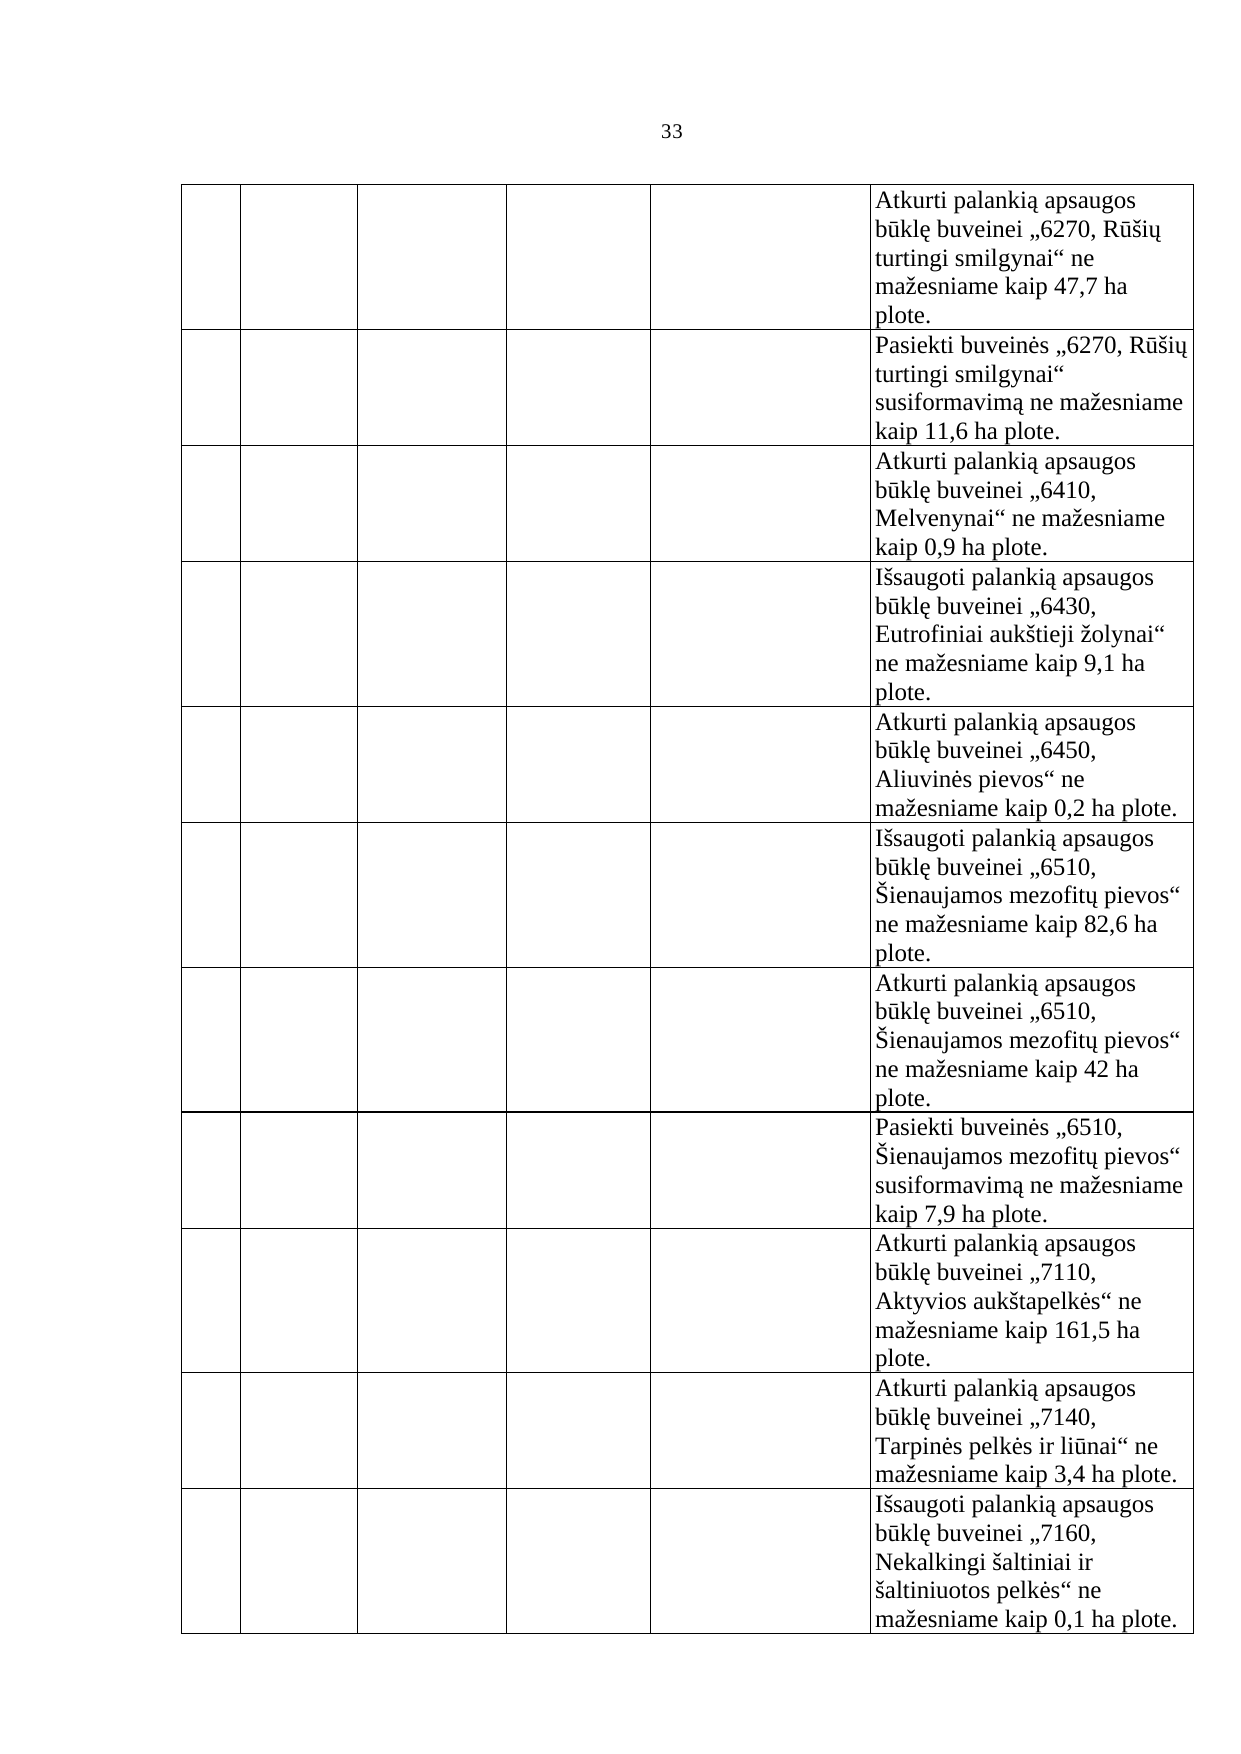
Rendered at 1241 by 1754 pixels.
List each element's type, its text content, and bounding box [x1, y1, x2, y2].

table_cell Atkurti palankią apsaugos būklę buveinei „6410, Melvenynai“ ne mažesniame kaip 0,9 ha plote. [871, 446, 1193, 561]
table_cell [507, 330, 650, 445]
table_cell [507, 1113, 650, 1227]
table_cell [651, 562, 870, 706]
table_cell [358, 1229, 506, 1372]
table_cell Atkurti palankią apsaugos būklę buveinei „6450, Aliuvinės pievos“ ne mažesniame kaip 0,2 ha plote. [871, 707, 1193, 822]
table_cell [651, 446, 870, 561]
table_cell [651, 1489, 870, 1633]
table_cell [241, 823, 357, 967]
table_cell [507, 707, 650, 822]
table_cell Atkurti palankią apsaugos būklę buveinei „6510, Šienaujamos mezofitų pievos“ ne mažesniame kaip 42 ha plote. [871, 968, 1193, 1111]
table_cell [241, 1113, 357, 1227]
table_cell [507, 968, 650, 1111]
table_cell Atkurti palankią apsaugos būklę buveinei „7140, Tarpinės pelkės ir liūnai“ ne mažesniame kaip 3,4 ha plote. [871, 1373, 1193, 1488]
table_cell [241, 446, 357, 561]
table_cell [651, 823, 870, 967]
table_cell [241, 1489, 357, 1633]
table_cell [182, 1489, 240, 1633]
table_cell Išsaugoti palankią apsaugos būklę buveinei „6430, Eutrofiniai aukštieji žolynai“ ne mažesniame kaip 9,1 ha plote. [871, 562, 1193, 706]
table_cell [182, 185, 240, 329]
table_cell Atkurti palankią apsaugos būklę buveinei „7110, Aktyvios aukštapelkės“ ne mažesniame kaip 161,5 ha plote. [871, 1229, 1193, 1372]
table_cell [182, 1113, 240, 1227]
table_cell Pasiekti buveinės „6510, Šienaujamos mezofitų pievos“ susiformavimą ne mažesniame kaip 7,9 ha plote. [871, 1113, 1193, 1227]
table_cell [241, 707, 357, 822]
table_cell [358, 823, 506, 967]
table_cell [182, 823, 240, 967]
table_cell [358, 562, 506, 706]
table_cell [182, 1373, 240, 1488]
table_cell [358, 707, 506, 822]
table_cell [507, 1489, 650, 1633]
table_cell [182, 330, 240, 445]
table_cell [358, 1373, 506, 1488]
table_cell [651, 707, 870, 822]
table_cell [651, 968, 870, 1111]
table_cell [651, 185, 870, 329]
table_cell [182, 562, 240, 706]
table_cell [507, 562, 650, 706]
table_cell [182, 707, 240, 822]
table_cell [358, 1489, 506, 1633]
table_cell Išsaugoti palankią apsaugos būklę buveinei „6510, Šienaujamos mezofitų pievos“ ne mažesniame kaip 82,6 ha plote. [871, 823, 1193, 967]
table_cell Pasiekti buveinės „6270, Rūšių turtingi smilgynai“ susiformavimą ne mažesniame kaip 11,6 ha plote. [871, 330, 1193, 445]
table_cell [241, 185, 357, 329]
table_cell [651, 1373, 870, 1488]
table_cell [651, 1229, 870, 1372]
table_cell [241, 968, 357, 1111]
table_cell [182, 446, 240, 561]
table_cell [507, 185, 650, 329]
table_cell [358, 446, 506, 561]
table_cell [507, 1229, 650, 1372]
table_cell [358, 185, 506, 329]
table_cell [651, 330, 870, 445]
table_cell [241, 1373, 357, 1488]
table_cell [182, 968, 240, 1111]
table_cell [358, 330, 506, 445]
table_cell [358, 1113, 506, 1227]
table_cell [507, 446, 650, 561]
table_cell Išsaugoti palankią apsaugos būklę buveinei „7160, Nekalkingi šaltiniai ir šaltiniuotos pelkės“ ne mažesniame kaip 0,1 ha plote. [871, 1489, 1193, 1633]
table_cell [507, 1373, 650, 1488]
table_cell [241, 562, 357, 706]
table_cell Atkurti palankią apsaugos būklę buveinei „6270, Rūšių turtingi smilgynai“ ne mažesniame kaip 47,7 ha plote. [871, 185, 1193, 329]
table_cell [507, 823, 650, 967]
table_cell [358, 968, 506, 1111]
table_cell [241, 330, 357, 445]
table_cell [182, 1229, 240, 1372]
table_cell [241, 1229, 357, 1372]
table_cell [651, 1113, 870, 1227]
